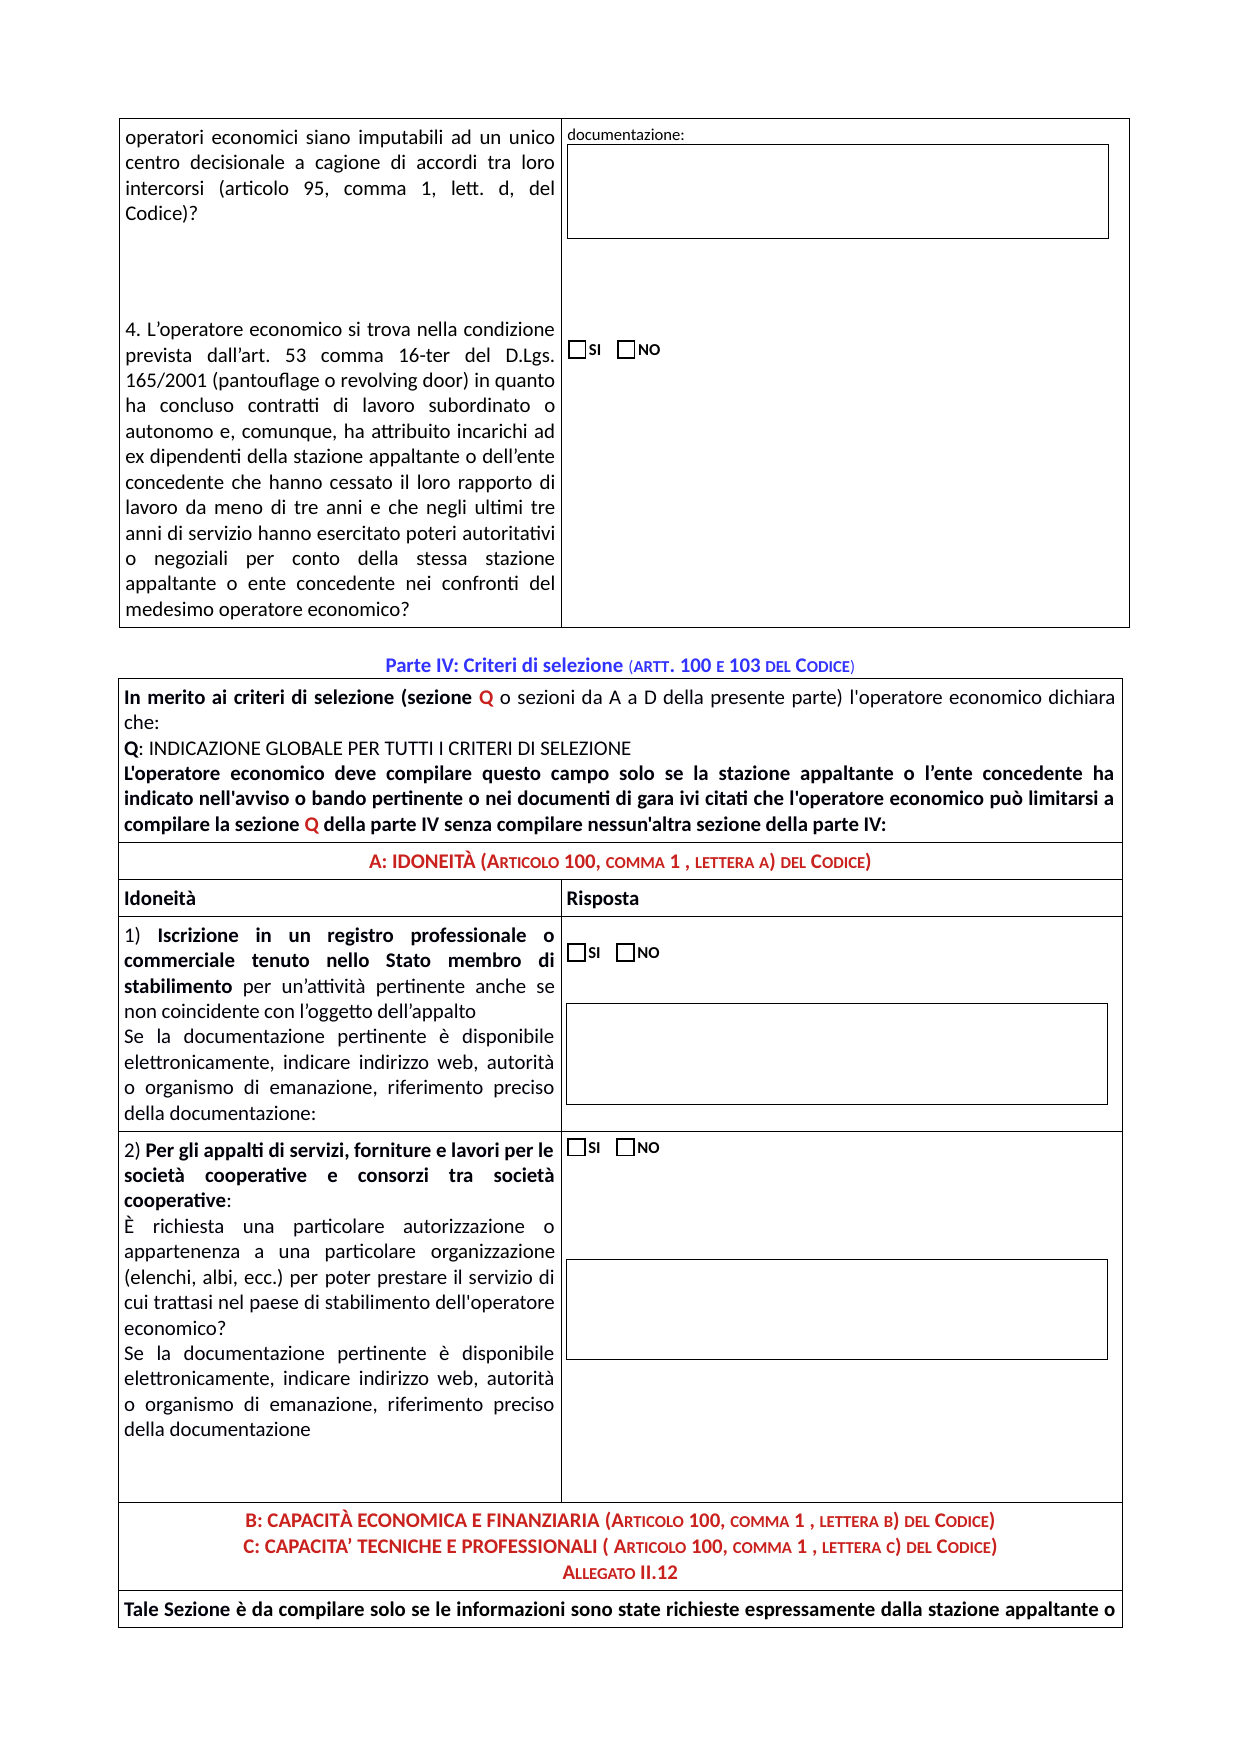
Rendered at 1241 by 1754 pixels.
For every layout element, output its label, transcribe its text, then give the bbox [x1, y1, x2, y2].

table_cell 1) Iscrizione in un registro professionale o commerciale tenuto nello Stato membro di stabilimento per un’attività pertinente anche se non coincidente con l’oggetto dell’appalto Se la documentazione pertinente è disponibile elettronicamente, indicare indirizzo web, autorità o organismo di emanazione, riferimento preciso della documentazione: [119, 917, 561, 1131]
table_cell 2) Per gli appalti di servizi, forniture e lavori per le società cooperative e consorzi tra società cooperative: È richiesta una particolare autorizzazione o appartenenza a una particolare organizzazione (elenchi, albi, ecc.) per poter prestare il servizio di cui trattasi nel paese di stabilimento dell'operatore economico? Se la documentazione pertinente è disponibile elettronicamente, indicare indirizzo web, autorità o organismo di emanazione, riferimento preciso della documentazione [119, 1132, 561, 1502]
table_cell SI NO [562, 917, 1122, 1131]
table_cell Tale Sezione è da compilare solo se le informazioni sono state richieste espressamente dalla stazione appaltante o [119, 1591, 1122, 1627]
table_header B: CAPACITÀ ECONOMICA E FINANZIARIA (Articolo 100, comma 1 , lettera b) del Codice) C: CAPACITA’ TECNICHE E PROFESSIONALI ( Articolo 100, comma 1 , lettera c) del Codice) Allegato II.12 [119, 1503, 1122, 1590]
table_cell A: Idoneità (Articolo 100, comma 1 , lettera a) del Codice) [119, 843, 1122, 879]
table_cell Idoneità [119, 880, 561, 916]
table_cell SI NO [562, 1132, 1122, 1502]
table_cell operatori economici siano imputabili ad un unico centro decisionale a cagione di accordi tra loro intercorsi (articolo 95, comma 1, lett. d, del Codice)? 4. L’operatore economico si trova nella condizione prevista dall’art. 53 comma 16-ter del D.Lgs. 165/2001 (pantouflage o revolving door) in quanto ha concluso contratti di lavoro subordinato o autonomo e, comunque, ha attribuito incarichi ad ex dipendenti della stazione appaltante o dell’ente concedente che hanno cessato il loro rapporto di lavoro da meno di tre anni e che negli ultimi tre anni di servizio hanno esercitato poteri autoritativi o negoziali per conto della stessa stazione appaltante o ente concedente nei confronti del medesimo operatore economico? [120, 119, 561, 627]
table_header In merito ai criteri di selezione (sezione Q o sezioni da A a D della presente parte) l'operatore economico dichiara che: Q: INDICAZIONE GLOBALE PER TUTTI I CRITERI DI SELEZIONE L'operatore economico deve compilare questo campo solo se la stazione appaltante o l’ente concedente ha indicato nell'avviso o bando pertinente o nei documenti di gara ivi citati che l'operatore economico può limitarsi a compilare la sezione Q della parte IV senza compilare nessun'altra sezione della parte IV: [119, 679, 1122, 842]
text Parte IV: Criteri di selezione (artt. 100 e 103 del Codice) [118, 653, 1122, 678]
table_cell Risposta [562, 880, 1122, 916]
table_cell documentazione: SI NO [562, 119, 1129, 627]
